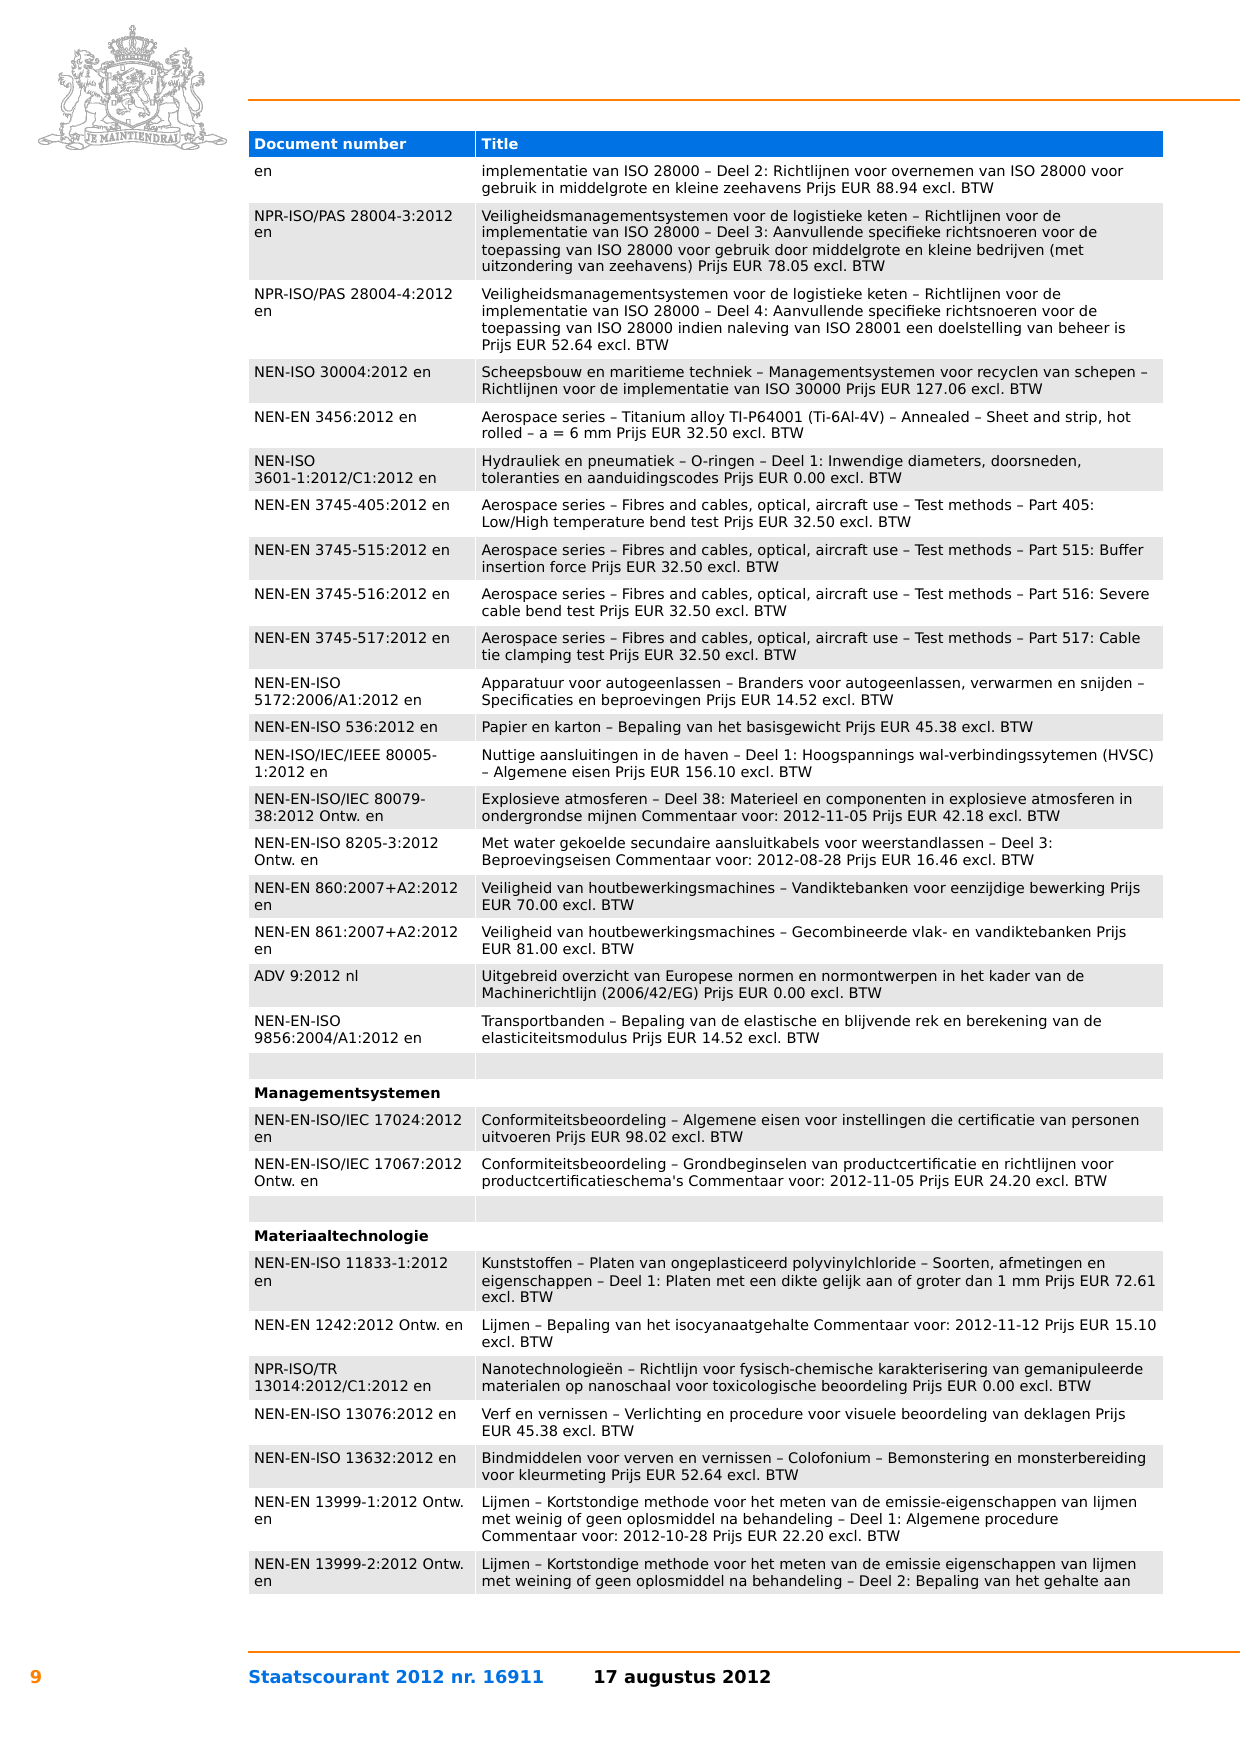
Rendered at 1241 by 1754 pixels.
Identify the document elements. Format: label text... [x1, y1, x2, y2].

table_cell NEN-EN-ISO 13076:2012 en [249, 1401, 475, 1444]
table_cell NEN-EN-ISO 5172:2006/A1:2012 en [249, 670, 475, 713]
table_cell NPR-ISO/PAS 28004-3:2012 en [249, 203, 475, 280]
table_cell [476, 1053, 1163, 1079]
table_cell Conformiteitsbeoordeling – Algemene eisen voor instellingen die certificatie van personen uitvoeren Prijs EUR 98.02 excl. BTW [476, 1107, 1163, 1151]
table_cell NEN-EN 860:2007+A2:2012 en [249, 875, 475, 918]
table_cell Scheepsbouw en maritieme techniek – Managementsystemen voor recyclen van schepen – Richtlijnen voor de implementatie van ISO 30000 Prijs EUR 127.06 excl. BTW [476, 359, 1163, 403]
table_cell Veiligheid van houtbewerkingsmachines – Vandiktebanken voor eenzijdige bewerking Prijs EUR 70.00 excl. BTW [476, 875, 1163, 918]
table_cell Bindmiddelen voor verven en vernissen – Colofonium – Bemonstering en monsterbereiding voor kleurmeting Prijs EUR 52.64 excl. BTW [476, 1445, 1163, 1488]
table_header Document number [249, 131, 475, 157]
table_cell NEN-EN-ISO/IEC 80079-38:2012 Ontw. en [249, 786, 475, 829]
table_cell Materiaaltechnologie [249, 1223, 475, 1250]
table_cell NEN-EN-ISO/IEC 17024:2012 en [249, 1107, 475, 1151]
table_cell Lijmen – Kortstondige methode voor het meten van de emissie eigenschappen van lijmen met weining of geen oplosmiddel na behandeling – Deel 2: Bepaling van het gehalte aan [476, 1551, 1163, 1594]
table_cell NEN-EN 13999-1:2012 Ontw. en [249, 1490, 475, 1550]
table_cell [476, 1223, 1163, 1250]
table_cell Veiligheid van houtbewerkingsmachines – Gecombineerde vlak- en vandiktebanken Prijs EUR 81.00 excl. BTW [476, 919, 1163, 963]
table_cell Nanotechnologieën – Richtlijn voor fysisch-chemische karakterisering van gemanipuleerde materialen op nanoschaal voor toxicologische beoordeling Prijs EUR 0.00 excl. BTW [476, 1356, 1163, 1400]
table_cell Conformiteitsbeoordeling – Grondbeginselen van productcertificatie en richtlijnen voor productcertificatieschema's Commentaar voor: 2012-11-05 Prijs EUR 24.20 excl. BTW [476, 1152, 1163, 1195]
table_cell NEN-EN 1242:2012 Ontw. en [249, 1312, 475, 1355]
table_cell NEN-EN-ISO 8205-3:2012 Ontw. en [249, 831, 475, 874]
table_cell NEN-EN 3745-515:2012 en [249, 537, 475, 580]
table_header Title [476, 131, 1163, 157]
table_cell NEN-EN-ISO 13632:2012 en [249, 1445, 475, 1488]
table_cell Nuttige aansluitingen in de haven – Deel 1: Hoogspannings wal-verbindingssytemen (HVSC) – Algemene eisen Prijs EUR 156.10 excl. BTW [476, 742, 1163, 785]
table_cell [249, 1196, 475, 1222]
table_cell NEN-ISO 3601-1:2012/C1:2012 en [249, 448, 475, 491]
table_cell [249, 1053, 475, 1079]
table_cell NPR-ISO/TR 13014:2012/C1:2012 en [249, 1356, 475, 1400]
table_cell NEN-EN-ISO 536:2012 en [249, 714, 475, 741]
table_cell [476, 1080, 1163, 1106]
table_cell NEN-EN 861:2007+A2:2012 en [249, 919, 475, 963]
table_cell NEN-ISO 30004:2012 en [249, 359, 475, 403]
table_cell Veiligheidsmanagementsystemen voor de logistieke keten – Richtlijnen voor de implementatie van ISO 28000 – Deel 3: Aanvullende specifieke richtsnoeren voor de toepassing van ISO 28000 voor gebruik door middelgrote en kleine bedrijven (met uitzondering van zeehavens) Prijs EUR 78.05 excl. BTW [476, 203, 1163, 280]
table_cell NPR-ISO/PAS 28004-4:2012 en [249, 281, 475, 358]
table_cell Kunststoffen – Platen van ongeplasticeerd polyvinylchloride – Soorten, afmetingen en eigenschappen – Deel 1: Platen met een dikte gelijk aan of groter dan 1 mm Prijs EUR 72.61 excl. BTW [476, 1251, 1163, 1311]
table_cell en [249, 158, 475, 202]
table_cell NEN-EN 3745-517:2012 en [249, 626, 475, 669]
table_cell Aerospace series – Titanium alloy TI-P64001 (Ti-6Al-4V) – Annealed – Sheet and strip, hot rolled – a = 6 mm Prijs EUR 32.50 excl. BTW [476, 404, 1163, 447]
table_cell Verf en vernissen – Verlichting en procedure voor visuele beoordeling van deklagen Prijs EUR 45.38 excl. BTW [476, 1401, 1163, 1444]
table_cell NEN-EN 3745-405:2012 en [249, 493, 475, 536]
table_cell Lijmen – Kortstondige methode voor het meten van de emissie-eigenschappen van lijmen met weinig of geen oplosmiddel na behandeling – Deel 1: Algemene procedure Commentaar voor: 2012-10-28 Prijs EUR 22.20 excl. BTW [476, 1490, 1163, 1550]
table_cell NEN-EN 3745-516:2012 en [249, 581, 475, 624]
table_cell Managementsystemen [249, 1080, 475, 1106]
table_cell NEN-EN-ISO 11833-1:2012 en [249, 1251, 475, 1311]
table_cell [476, 1196, 1163, 1222]
table_cell Explosieve atmosferen – Deel 38: Materieel en componenten in explosieve atmosferen in ondergrondse mijnen Commentaar voor: 2012-11-05 Prijs EUR 42.18 excl. BTW [476, 786, 1163, 829]
table_cell ADV 9:2012 nl [249, 964, 475, 1007]
picture [38, 25, 227, 150]
table_cell Veiligheidsmanagementsystemen voor de logistieke keten – Richtlijnen voor de implementatie van ISO 28000 – Deel 4: Aanvullende specifieke richtsnoeren voor de toepassing van ISO 28000 indien naleving van ISO 28001 een doelstelling van beheer is Prijs EUR 52.64 excl. BTW [476, 281, 1163, 358]
table_cell Aerospace series – Fibres and cables, optical, aircraft use – Test methods – Part 515: Buffer insertion force Prijs EUR 32.50 excl. BTW [476, 537, 1163, 580]
table_cell Uitgebreid overzicht van Europese normen en normontwerpen in het kader van de Machinerichtlijn (2006/42/EG) Prijs EUR 0.00 excl. BTW [476, 964, 1163, 1007]
table_cell NEN-EN-ISO/IEC 17067:2012 Ontw. en [249, 1152, 475, 1195]
table_cell NEN-EN-ISO 9856:2004/A1:2012 en [249, 1008, 475, 1051]
table_cell NEN-EN 13999-2:2012 Ontw. en [249, 1551, 475, 1594]
table_cell Papier en karton – Bepaling van het basisgewicht Prijs EUR 45.38 excl. BTW [476, 714, 1163, 741]
table_cell NEN-ISO/IEC/IEEE 80005-1:2012 en [249, 742, 475, 785]
table_cell Hydrauliek en pneumatiek – O-ringen – Deel 1: Inwendige diameters, doorsneden, toleranties en aanduidingscodes Prijs EUR 0.00 excl. BTW [476, 448, 1163, 491]
table_cell Apparatuur voor autogeenlassen – Branders voor autogeenlassen, verwarmen en snijden – Specificaties en beproevingen Prijs EUR 14.52 excl. BTW [476, 670, 1163, 713]
table_cell Transportbanden – Bepaling van de elastische en blijvende rek en berekening van de elasticiteitsmodulus Prijs EUR 14.52 excl. BTW [476, 1008, 1163, 1051]
table_cell Lijmen – Bepaling van het isocyanaatgehalte Commentaar voor: 2012-11-12 Prijs EUR 15.10 excl. BTW [476, 1312, 1163, 1355]
table_cell implementatie van ISO 28000 – Deel 2: Richtlijnen voor overnemen van ISO 28000 voor gebruik in middelgrote en kleine zeehavens Prijs EUR 88.94 excl. BTW [476, 158, 1163, 202]
table_cell Aerospace series – Fibres and cables, optical, aircraft use – Test methods – Part 516: Severe cable bend test Prijs EUR 32.50 excl. BTW [476, 581, 1163, 624]
table_cell Aerospace series – Fibres and cables, optical, aircraft use – Test methods – Part 405: Low/High temperature bend test Prijs EUR 32.50 excl. BTW [476, 493, 1163, 536]
table_cell Met water gekoelde secundaire aansluitkabels voor weerstandlassen – Deel 3: Beproevingseisen Commentaar voor: 2012-08-28 Prijs EUR 16.46 excl. BTW [476, 831, 1163, 874]
table_cell NEN-EN 3456:2012 en [249, 404, 475, 447]
table_cell Aerospace series – Fibres and cables, optical, aircraft use – Test methods – Part 517: Cable tie clamping test Prijs EUR 32.50 excl. BTW [476, 626, 1163, 669]
